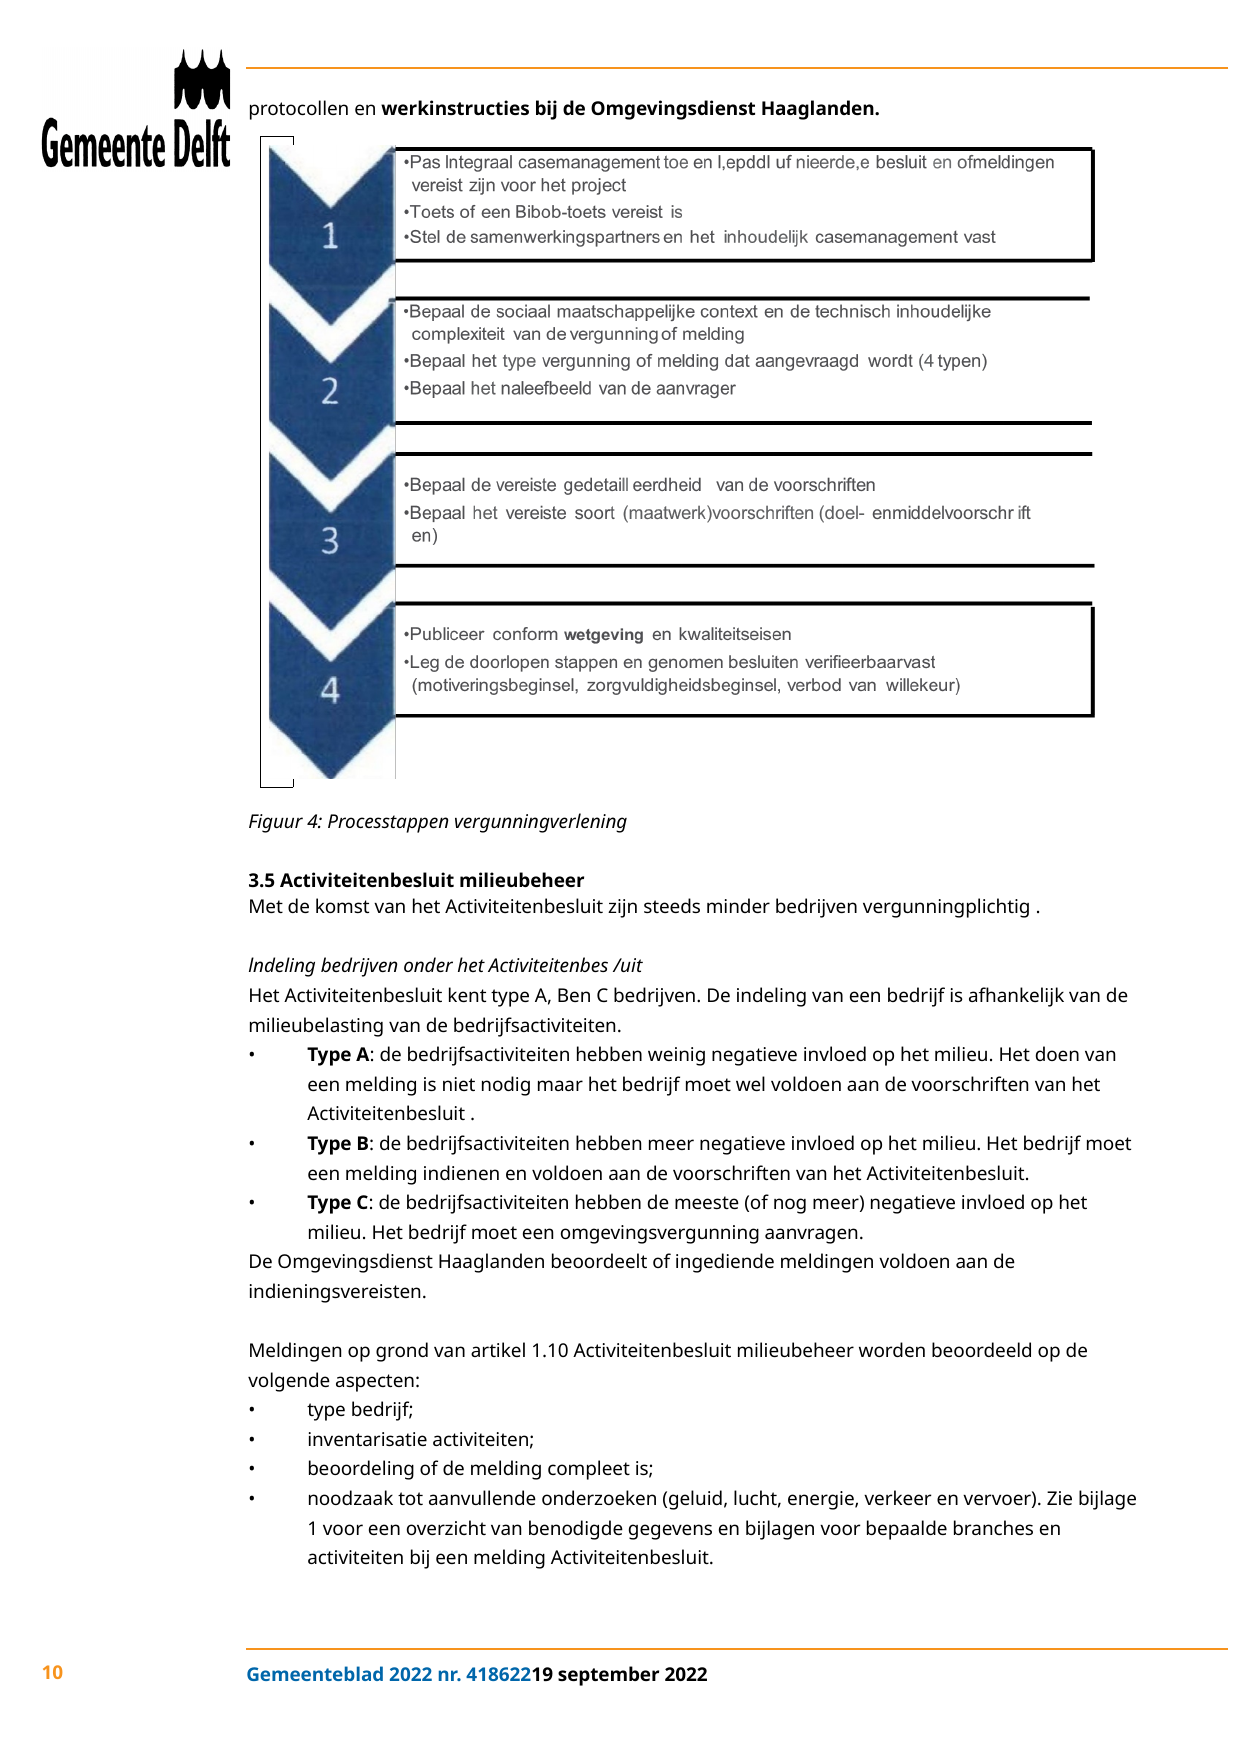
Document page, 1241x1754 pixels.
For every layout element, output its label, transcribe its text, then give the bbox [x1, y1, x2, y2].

list noodzaak tot aanvullende onderzoeken (geluid, lucht, energie, verkeer en vervoer). Zie bijlage 1 voor een overzicht van benodigde gegevens en bijlagen voor bepaalde branches en activiteiten bij een melding Activiteitenbesluit. [248, 1485, 1152, 1570]
picture [268, 145, 1096, 779]
list Type C: de bedrijfsactiviteiten hebben de meeste (of nog meer) negatieve invloed op het milieu. Het bedrijf moet een omgevingsvergunning aanvragen. [248, 1189, 1152, 1244]
list inventarisatie activiteiten; [248, 1426, 1152, 1452]
text De Omgevingsdienst Haaglanden beoordeelt of ingediende meldingen voldoen aan de indieningsvereisten. [248, 1248, 1152, 1304]
list beoordeling of de melding compleet is; [248, 1456, 1152, 1481]
text Het Activiteitenbesluit kent type A, Ben C bedrijven. De indeling van een bedrijf is afhankelijk van de milieubelasting van de bedrijfsactiviteiten. [248, 982, 1152, 1037]
list Type A: de bedrijfsactiviteiten hebben weinig negatieve invloed op het milieu. Het doen van een melding is niet nodig maar het bedrijf moet wel voldoen aan de voorschriften van het Activiteitenbesluit . [248, 1041, 1152, 1126]
picture [41, 47, 231, 172]
text Meldingen op grond van artikel 1.10 Activiteitenbesluit milieubeheer worden beoordeeld op de volgende aspecten: [248, 1337, 1152, 1392]
text Figuur 4: Processtappen vergunningverlening [248, 808, 1152, 834]
text protocollen en werkinstructies bij de Omgevingsdienst Haaglanden. [248, 95, 1152, 121]
text lndeling bedrijven onder het Activiteitenbes /uit [248, 953, 1152, 978]
text 3.5 Activiteitenbesluit milieubeheer [248, 868, 1152, 893]
list type bedrijf; [248, 1396, 1152, 1422]
text Met de komst van het Activiteitenbesluit zijn steeds minder bedrijven vergunningplichtig . [248, 893, 1152, 919]
list Type B: de bedrijfsactiviteiten hebben meer negatieve invloed op het milieu. Het bedrijf moet een melding indienen en voldoen aan de voorschriften van het Activiteitenbesluit. [248, 1130, 1152, 1185]
